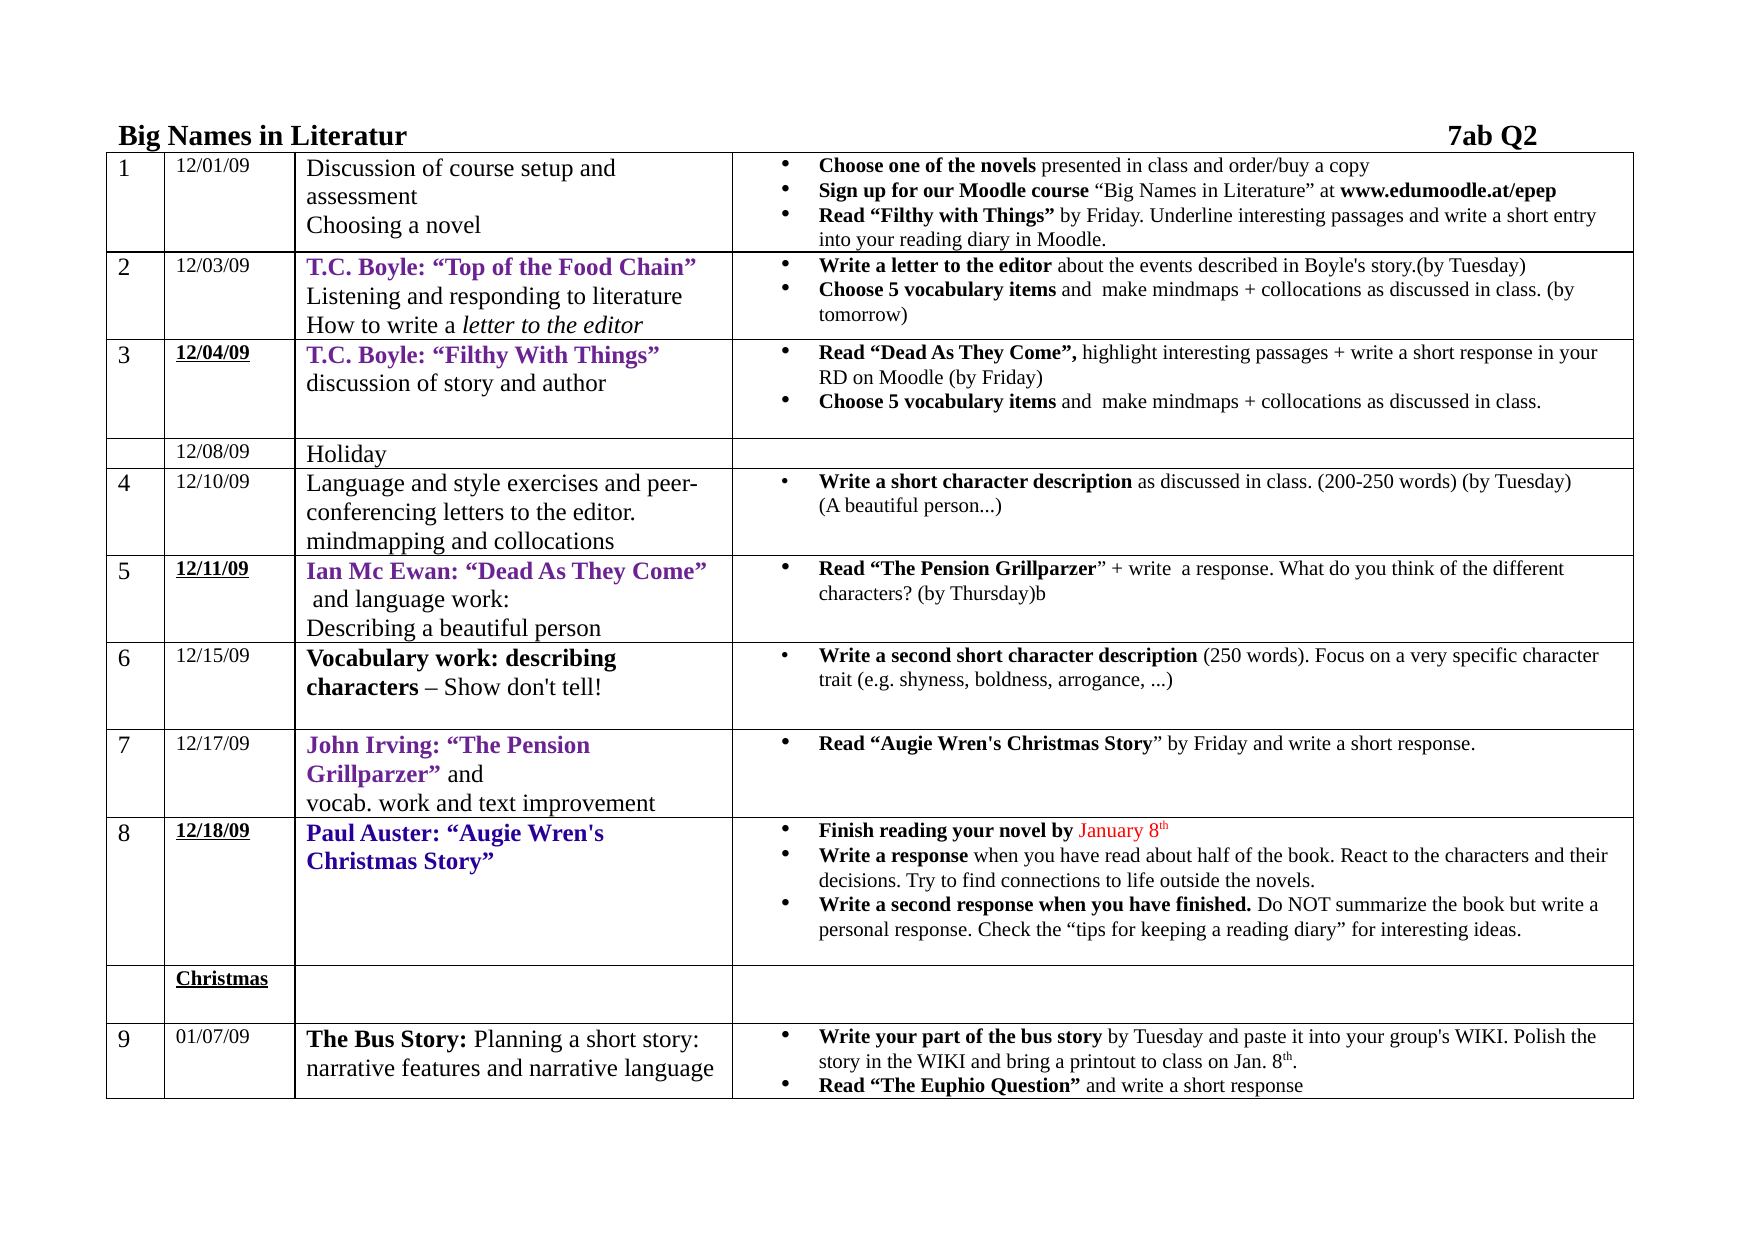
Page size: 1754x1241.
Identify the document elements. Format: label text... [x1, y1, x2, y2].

table_cell [296, 966, 732, 1023]
table_cell 08.12.09 [165, 439, 294, 467]
table_header 01.12.09 [165, 153, 294, 251]
table_cell 17.12.09 [165, 730, 294, 817]
table_cell 9 [107, 1024, 164, 1098]
table_cell 4 [107, 469, 164, 555]
table_cell Christmas [165, 966, 294, 1023]
table_cell T.C. Boyle: “Filthy With Things” discussion of story and author [296, 340, 732, 438]
table_cell 04.12.09 [165, 340, 294, 438]
table_cell [733, 966, 1633, 1023]
table_cell 18.12.09 [165, 818, 294, 964]
table_cell [107, 966, 164, 1023]
table_cell 7 [107, 730, 164, 817]
table_cell Finish reading your novel by January 8th Write a response when you have read about half of the book. React to the characters and their decisions. Try to find connections to life outside the novels. Write a second response when you have finished. Do NOT summarize the book but write a personal response. Check the “tips for keeping a reading diary” for interesting ideas. [733, 818, 1633, 964]
table_cell 6 [107, 643, 164, 729]
table_header Discussion of course setup and assessment Choosing a novel [296, 153, 732, 251]
table_cell Read “Augie Wren's Christmas Story” by Friday and write a short response. [733, 730, 1633, 817]
table_cell 11.12.09 [165, 556, 294, 642]
table_cell Holiday [296, 439, 732, 467]
table_cell 2 [107, 253, 164, 339]
text Big Names in Literatur 7ab Q2 [118, 118, 1636, 152]
table_cell 03.12.09 [165, 253, 294, 339]
table_cell The Bus Story: Planning a short story: narrative features and narrative language [296, 1024, 732, 1098]
table_cell Read “The Pension Grillparzer” + write a response. What do you think of the different characters? (by Thursday)b [733, 556, 1633, 642]
table_cell Write a short character description as discussed in class. (200-250 words) (by Tuesday) (A beautiful person...) [733, 469, 1633, 555]
table_cell John Irving: “The Pension Grillparzer” and vocab. work and text improvement [296, 730, 732, 817]
table_cell 15.12.09 [165, 643, 294, 729]
table_cell 10.12.09 [165, 469, 294, 555]
table_cell T.C. Boyle: “Top of the Food Chain” Listening and responding to literature How to write a letter to the editor [296, 253, 732, 339]
table_cell [107, 439, 164, 467]
table_cell Vocabulary work: describing characters – Show don't tell! [296, 643, 732, 729]
table_cell [733, 439, 1633, 467]
table_cell Paul Auster: “Augie Wren's Christmas Story” [296, 818, 732, 964]
table_cell 5 [107, 556, 164, 642]
table_cell 8 [107, 818, 164, 964]
table_cell Write a letter to the editor about the events described in Boyle's story.(by Tuesday) Choose 5 vocabulary items and make mindmaps + collocations as discussed in class. (by tomorrow) [733, 253, 1633, 339]
table_header Choose one of the novels presented in class and order/buy a copy Sign up for our Moodle course “Big Names in Literature” at www.edumoodle.at/epep Read “Filthy with Things” by Friday. Underline interesting passages and write a short entry into your reading diary in Moodle. [733, 153, 1633, 251]
table_cell Write your part of the bus story by Tuesday and paste it into your group's WIKI. Polish the story in the WIKI and bring a printout to class on Jan. 8th. Read “The Euphio Question” and write a short response [733, 1024, 1633, 1098]
table_cell Language and style exercises and peer-conferencing letters to the editor. mindmapping and collocations [296, 469, 732, 555]
table_header 1 [107, 153, 164, 251]
table_cell Write a second short character description (250 words). Focus on a very specific character trait (e.g. shyness, boldness, arrogance, ...) [733, 643, 1633, 729]
table_cell Read “Dead As They Come”, highlight interesting passages + write a short response in your RD on Moodle (by Friday) Choose 5 vocabulary items and make mindmaps + collocations as discussed in class. [733, 340, 1633, 438]
table_cell 3 [107, 340, 164, 438]
table_cell 07.01.09 [165, 1024, 294, 1098]
table_cell Ian Mc Ewan: “Dead As They Come” and language work: Describing a beautiful person [296, 556, 732, 642]
